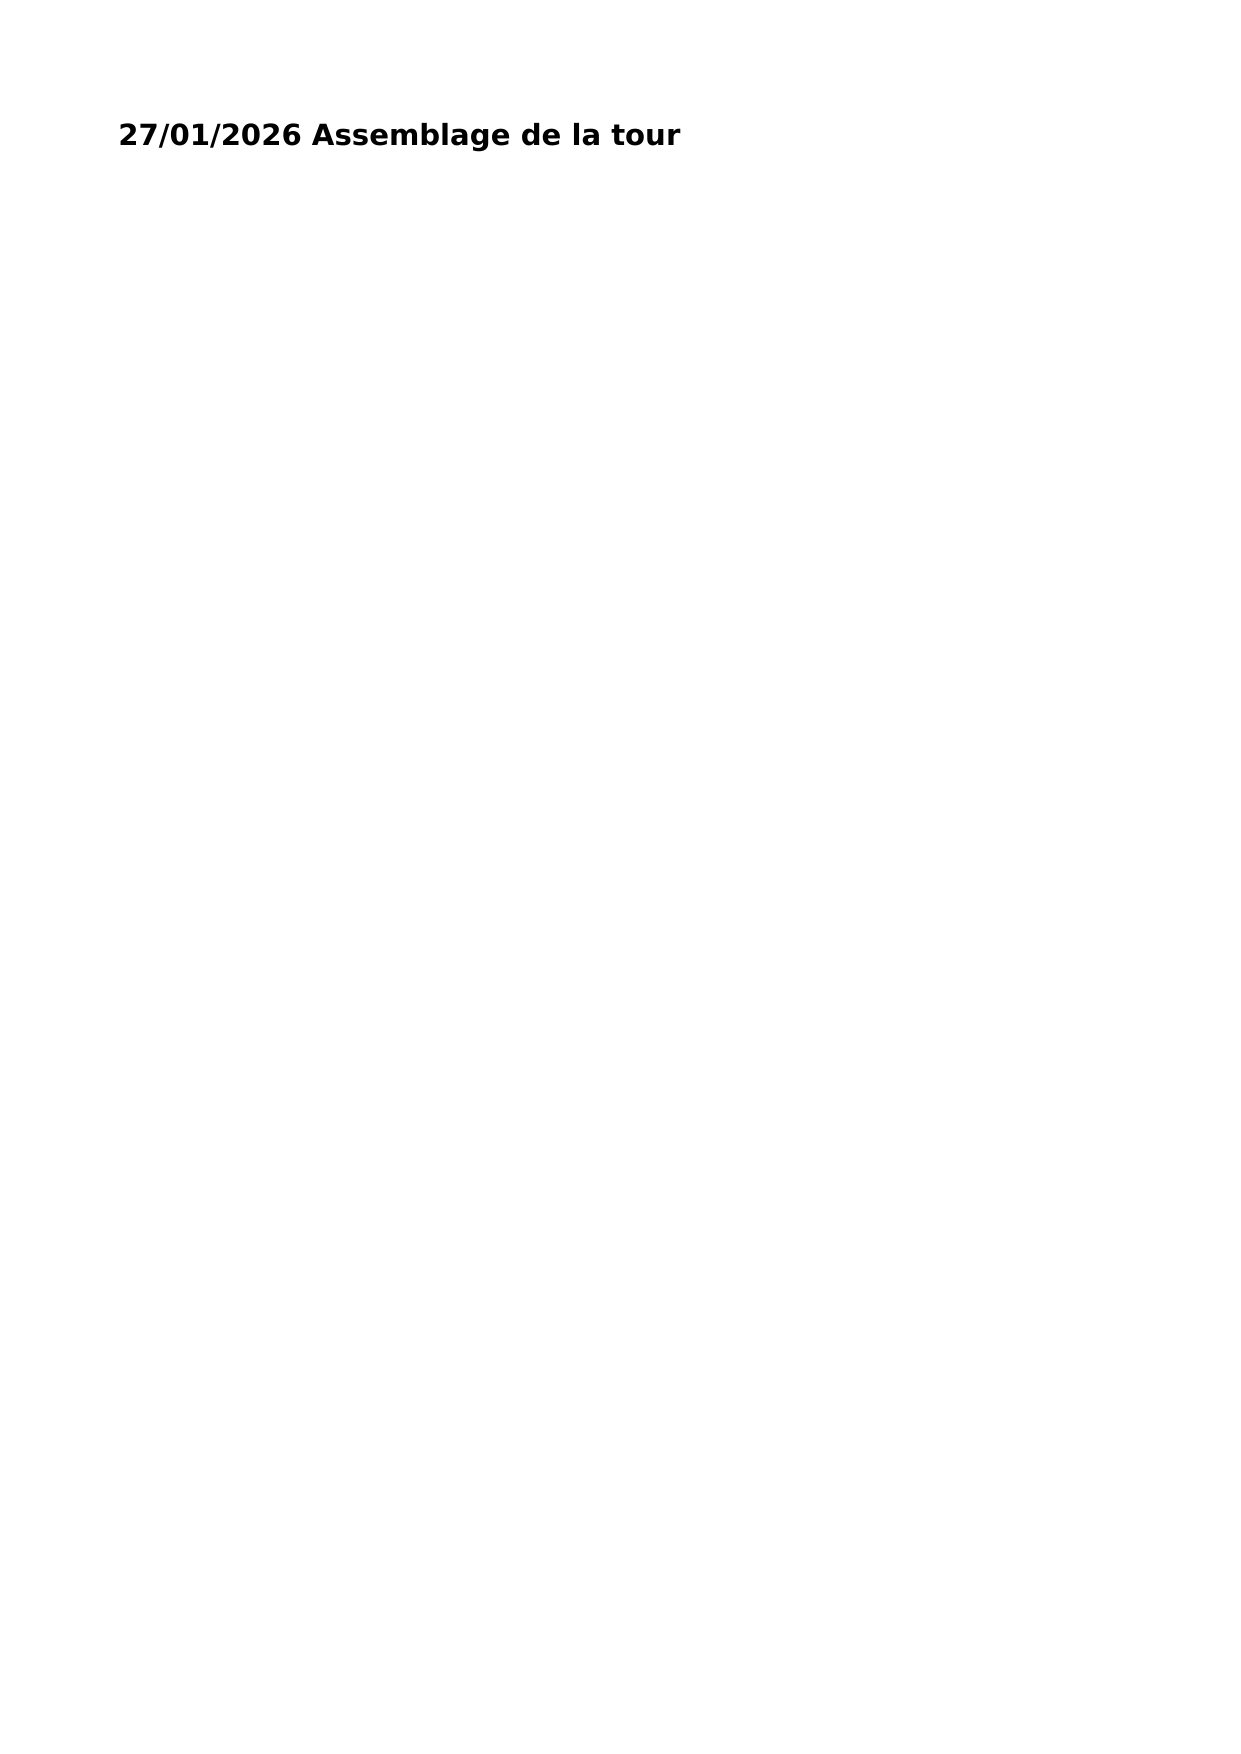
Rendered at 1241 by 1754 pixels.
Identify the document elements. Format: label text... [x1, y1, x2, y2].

subtitle 27/01/2026 Assemblage de la tour [118, 118, 1122, 152]
